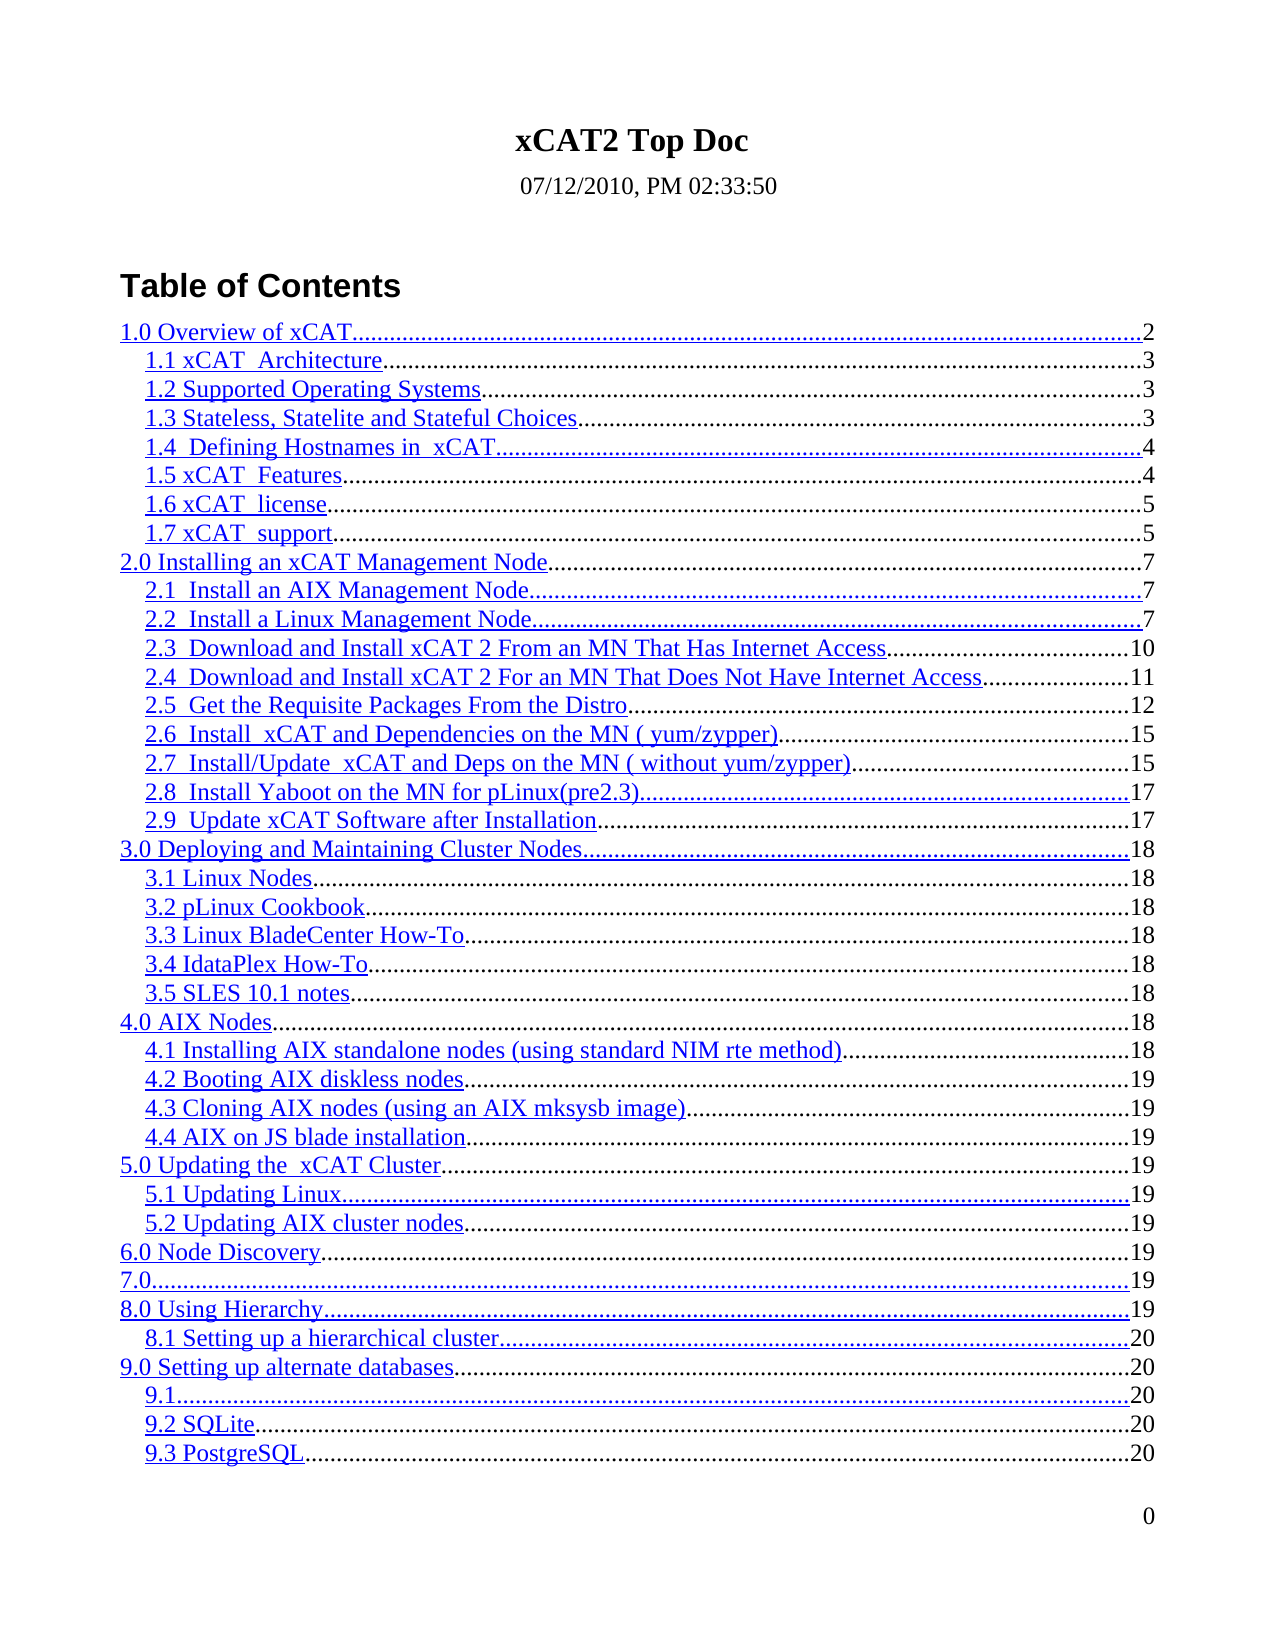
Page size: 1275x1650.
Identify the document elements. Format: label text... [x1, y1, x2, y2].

text 1.1 xCAT Architecture 3 [145, 346, 1155, 374]
text 1.6 xCAT license 5 [145, 489, 1155, 518]
text 3.3 Linux BladeCenter How-To 18 [145, 921, 1155, 949]
text 3.1 Linux Nodes 18 [145, 863, 1155, 892]
text 4.1 Installing AIX standalone nodes (using standard NIM rte method) 18 [145, 1036, 1155, 1064]
text 9.0 Setting up alternate databases 20 [120, 1352, 1155, 1381]
text 3.2 pLinux Cookbook 18 [145, 892, 1155, 921]
text 2.9 Update xCAT Software after Installation 17 [145, 806, 1155, 834]
text 2.6 Install xCAT and Dependencies on the MN ( yum/zypper) 15 [145, 719, 1155, 748]
text 2.2 Install a Linux Management Node 7 [145, 604, 1155, 633]
text 9.3 PostgreSQL 20 [145, 1438, 1155, 1467]
text 1.0 Overview of xCAT 2 [120, 317, 1155, 346]
text 8.1 Setting up a hierarchical cluster 20 [145, 1323, 1155, 1352]
text 2.4 Download and Install xCAT 2 For an MN That Does Not Have Internet Access 11 [145, 662, 1155, 691]
text xCAT2 Top Doc [120, 120, 1155, 158]
text 4.4 AIX on JS blade installation 19 [145, 1122, 1155, 1151]
text 3.5 SLES 10.1 notes 18 [145, 978, 1155, 1007]
text 2.0 Installing an xCAT Management Node 7 [120, 547, 1155, 576]
text 7.0 19 [120, 1266, 1155, 1294]
text 2.1 Install an AIX Management Node 7 [145, 576, 1155, 604]
text 8.0 Using Hierarchy 19 [120, 1294, 1155, 1323]
text 07/12/2010, PM 02:33:51 [120, 171, 1155, 199]
text 9.1 20 [145, 1381, 1155, 1409]
text 2.7 Install/Update xCAT and Deps on the MN ( without yum/zypper) 15 [145, 748, 1155, 777]
text 5.2 Updating AIX cluster nodes 19 [145, 1208, 1155, 1237]
text 1.5 xCAT Features 4 [145, 461, 1155, 489]
text 1.7 xCAT support 5 [145, 518, 1155, 547]
text 6.0 Node Discovery 19 [120, 1237, 1155, 1266]
text 5.1 Updating Linux 19 [145, 1179, 1155, 1208]
text 2.8 Install Yaboot on the MN for pLinux(pre2.3) 17 [145, 777, 1155, 806]
text 4.3 Cloning AIX nodes (using an AIX mksysb image) 19 [145, 1093, 1155, 1122]
text 4.0 AIX Nodes 18 [120, 1007, 1155, 1036]
text 3.4 IdataPlex How-To 18 [145, 949, 1155, 978]
text 1.2 Supported Operating Systems 3 [145, 374, 1155, 403]
text 2.5 Get the Requisite Packages From the Distro 12 [145, 691, 1155, 719]
text 1.3 Stateless, Statelite and Stateful Choices 3 [145, 403, 1155, 432]
text 5.0 Updating the xCAT Cluster 19 [120, 1151, 1155, 1179]
text 4.2 Booting AIX diskless nodes 19 [145, 1064, 1155, 1093]
text 2.3 Download and Install xCAT 2 From an MN That Has Internet Access 10 [145, 633, 1155, 662]
text 9.2 SQLite 20 [145, 1409, 1155, 1438]
text 3.0 Deploying and Maintaining Cluster Nodes 18 [120, 834, 1155, 863]
subtitle Table of Contents [120, 266, 1155, 304]
text 1.4 Defining Hostnames in xCAT 4 [145, 432, 1155, 461]
